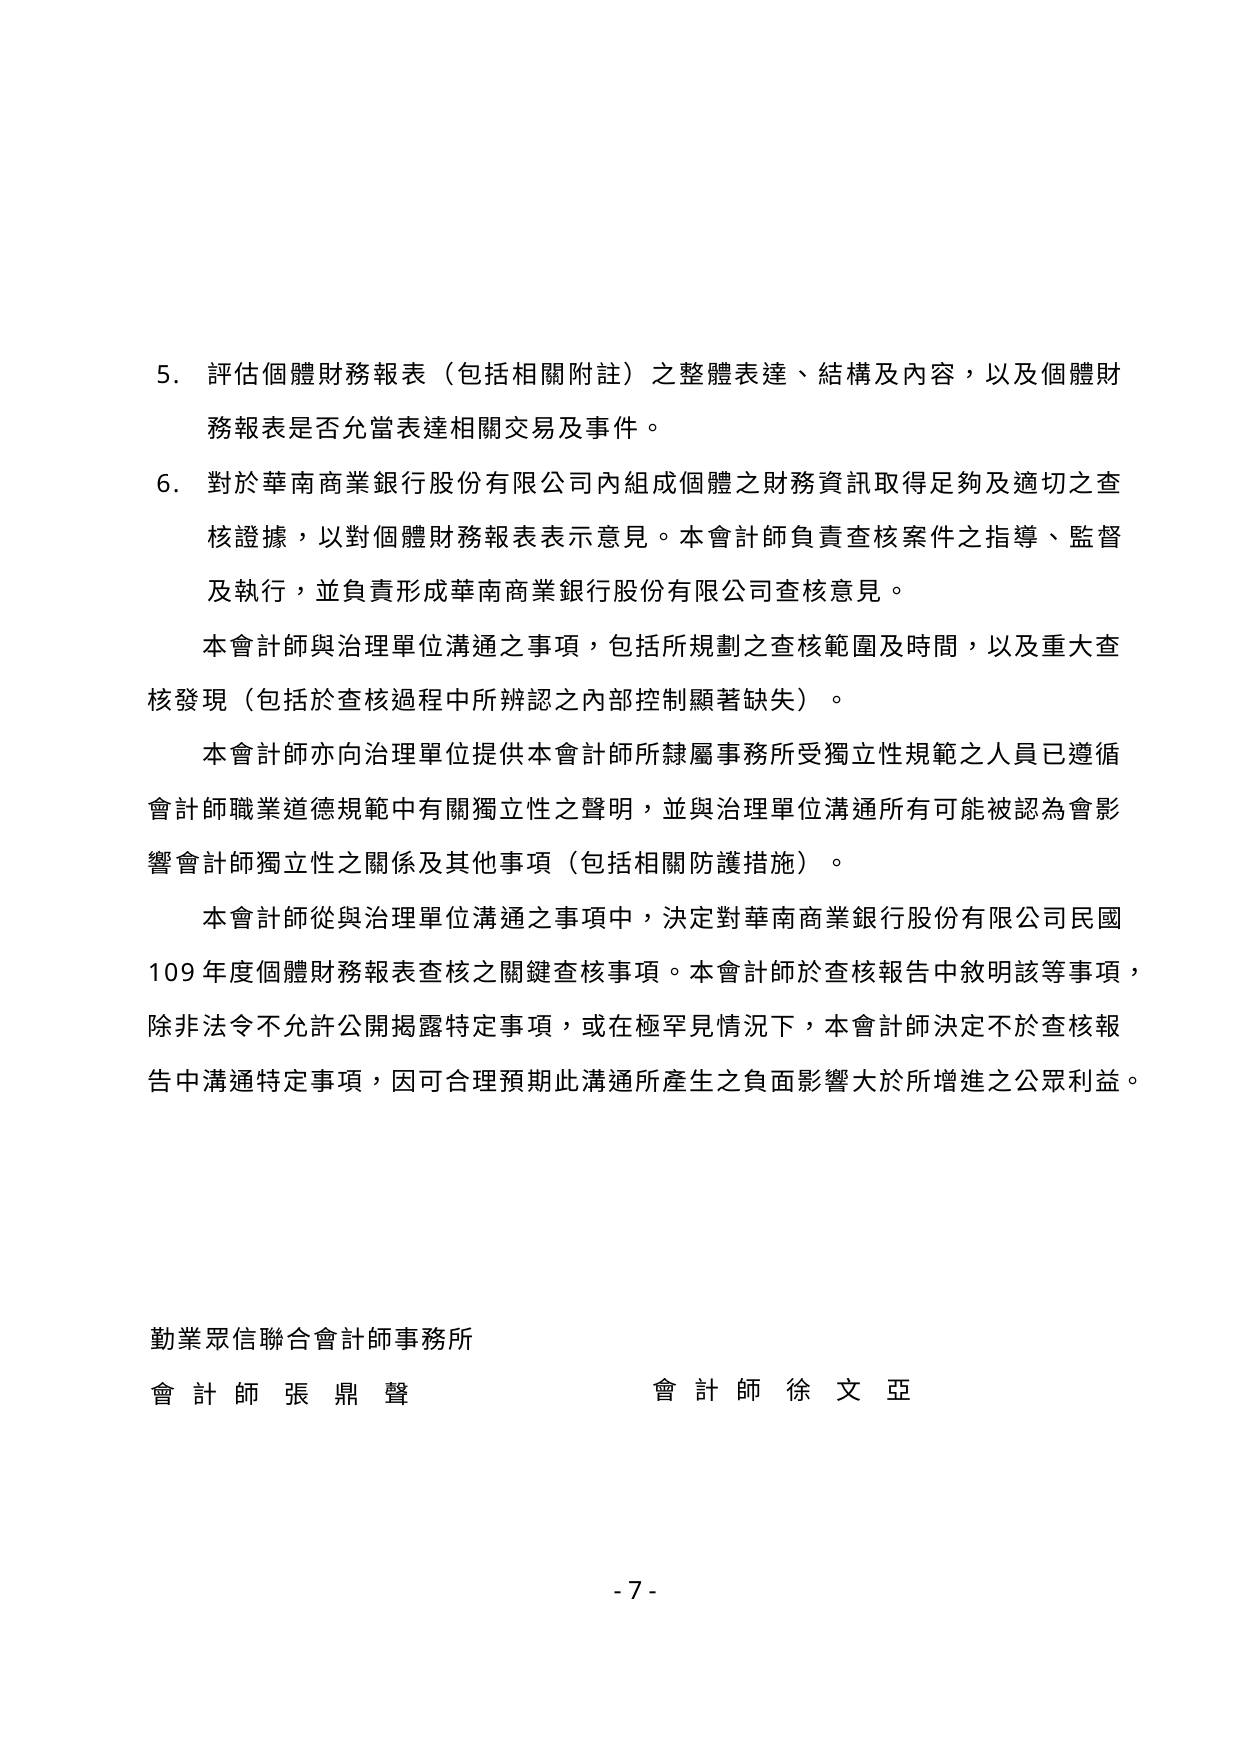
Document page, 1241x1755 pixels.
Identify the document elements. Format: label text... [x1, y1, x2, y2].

text 6. 對於華南商業銀行股份有限公司內組成個體之財務資訊取得足夠及適切之查核證據，以對個體財務報表表示意見。本會計師負責查核案件之指導、監督及執行，並負責形成華南商業銀行股份有限公司查核意見。 [148, 463, 1122, 608]
text 本會計師亦向治理單位提供本會計師所隸屬事務所受獨立性規範之人員已遵循會計師職業道德規範中有關獨立性之聲明，並與治理單位溝通所有可能被認為會影響會計師獨立性之關係及其他事項（包括相關防護措施）。 [148, 735, 1122, 880]
text 本會計師與治理單位溝通之事項，包括所規劃之查核範圍及時間，以及重大查核發現（包括於查核過程中所辨認之內部控制顯著缺失）。 [148, 626, 1122, 717]
text 5. 評估個體財務報表（包括相關附註）之整體表達、結構及內容，以及個體財務報表是否允當表達相關交易及事件。 [148, 354, 1122, 445]
text 本會計師從與治理單位溝通之事項中，決定對華南商業銀行股份有限公司民國109年度個體財務報表查核之關鍵查核事項。本會計師於查核報告中敘明該等事項，除非法令不允許公開揭露特定事項，或在極罕見情況下，本會計師決定不於查核報告中溝通特定事項，因可合理預期此溝通所產生之負面影響大於所增進之公眾利益。 [148, 898, 1122, 1097]
table_header [591, 1320, 650, 1425]
table_header 會 計 師徐文亞 [650, 1320, 1122, 1425]
table_header 勤業眾信聯合會計師事務所 會 計 師張鼎聲 [148, 1320, 591, 1425]
